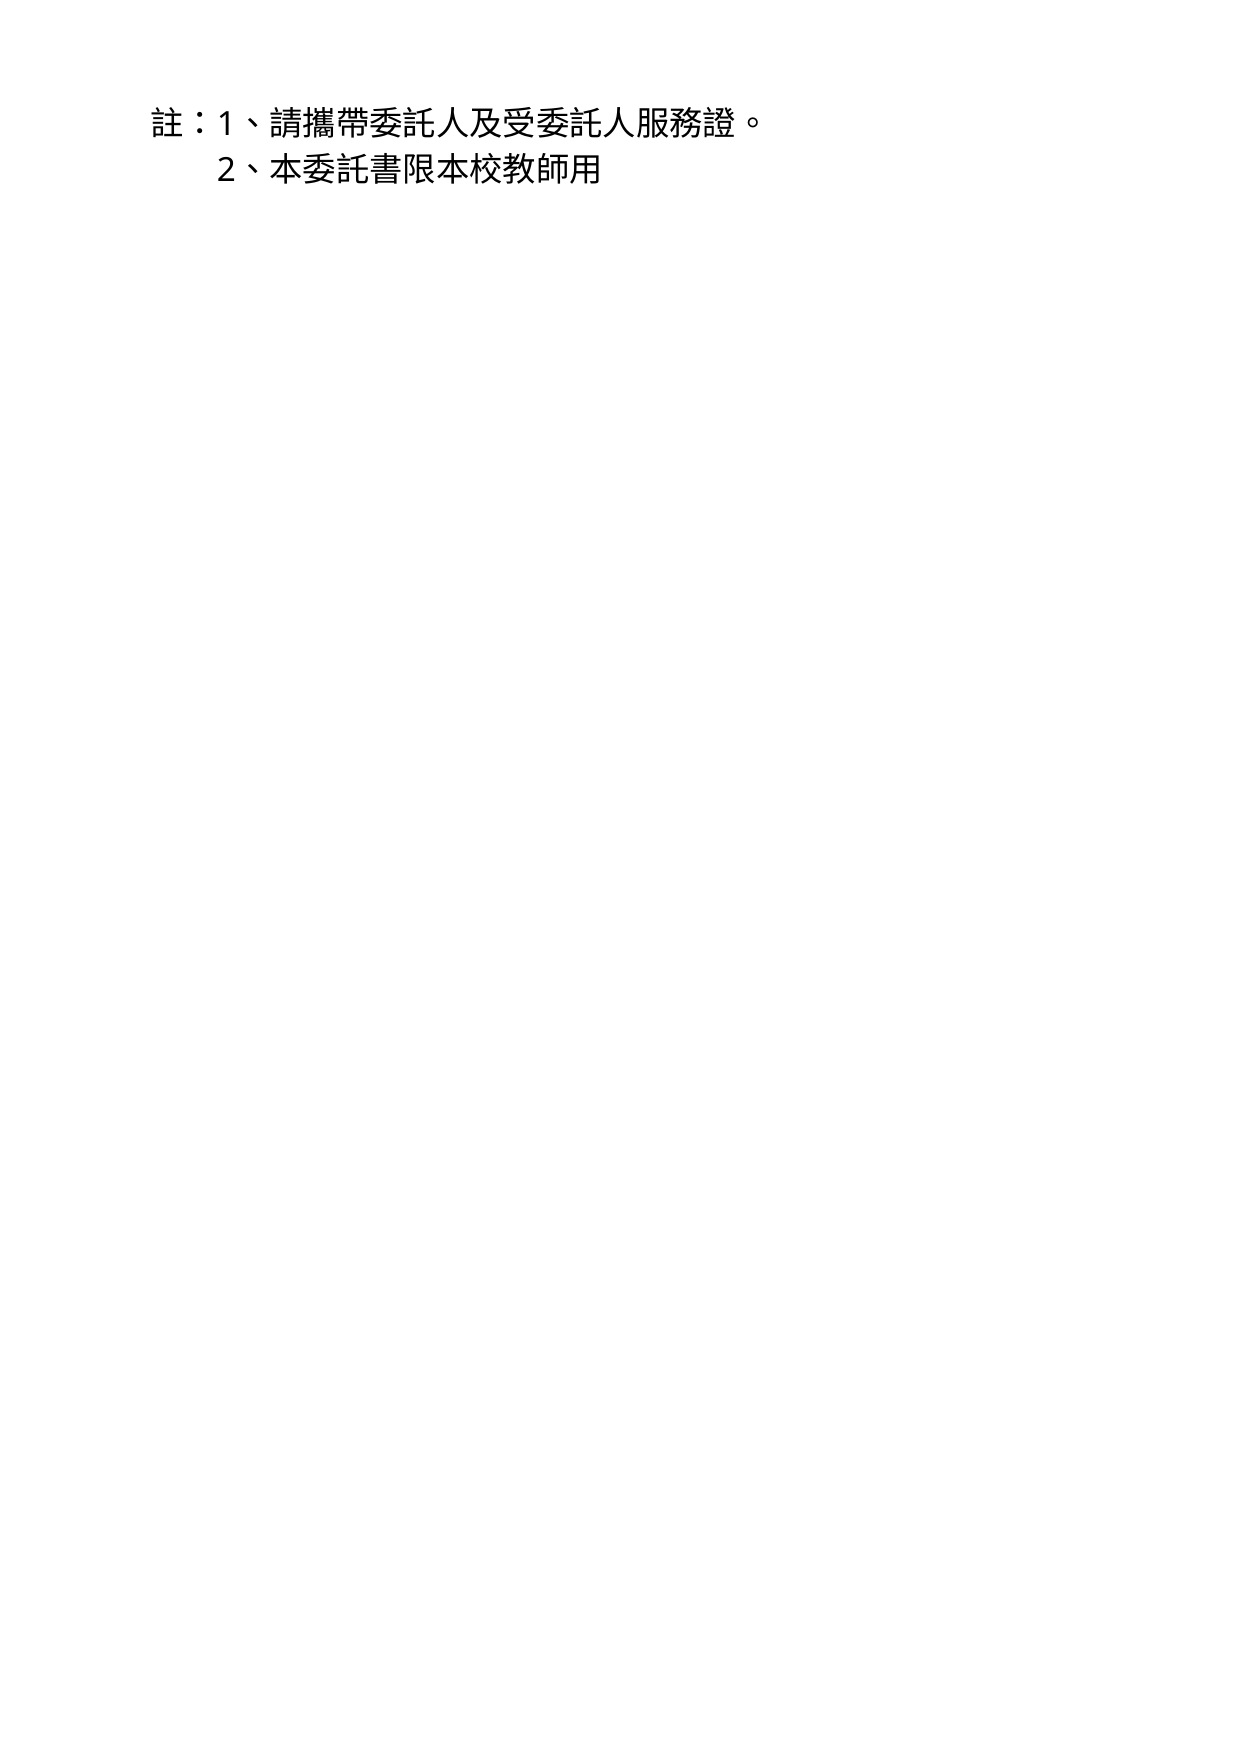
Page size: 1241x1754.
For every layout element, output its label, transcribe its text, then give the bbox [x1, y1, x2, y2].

text 註：1、請攜帶委託人及受委託人服務證。 [150, 99, 1122, 145]
text 2、本委託書限本校教師用 [150, 145, 1122, 191]
